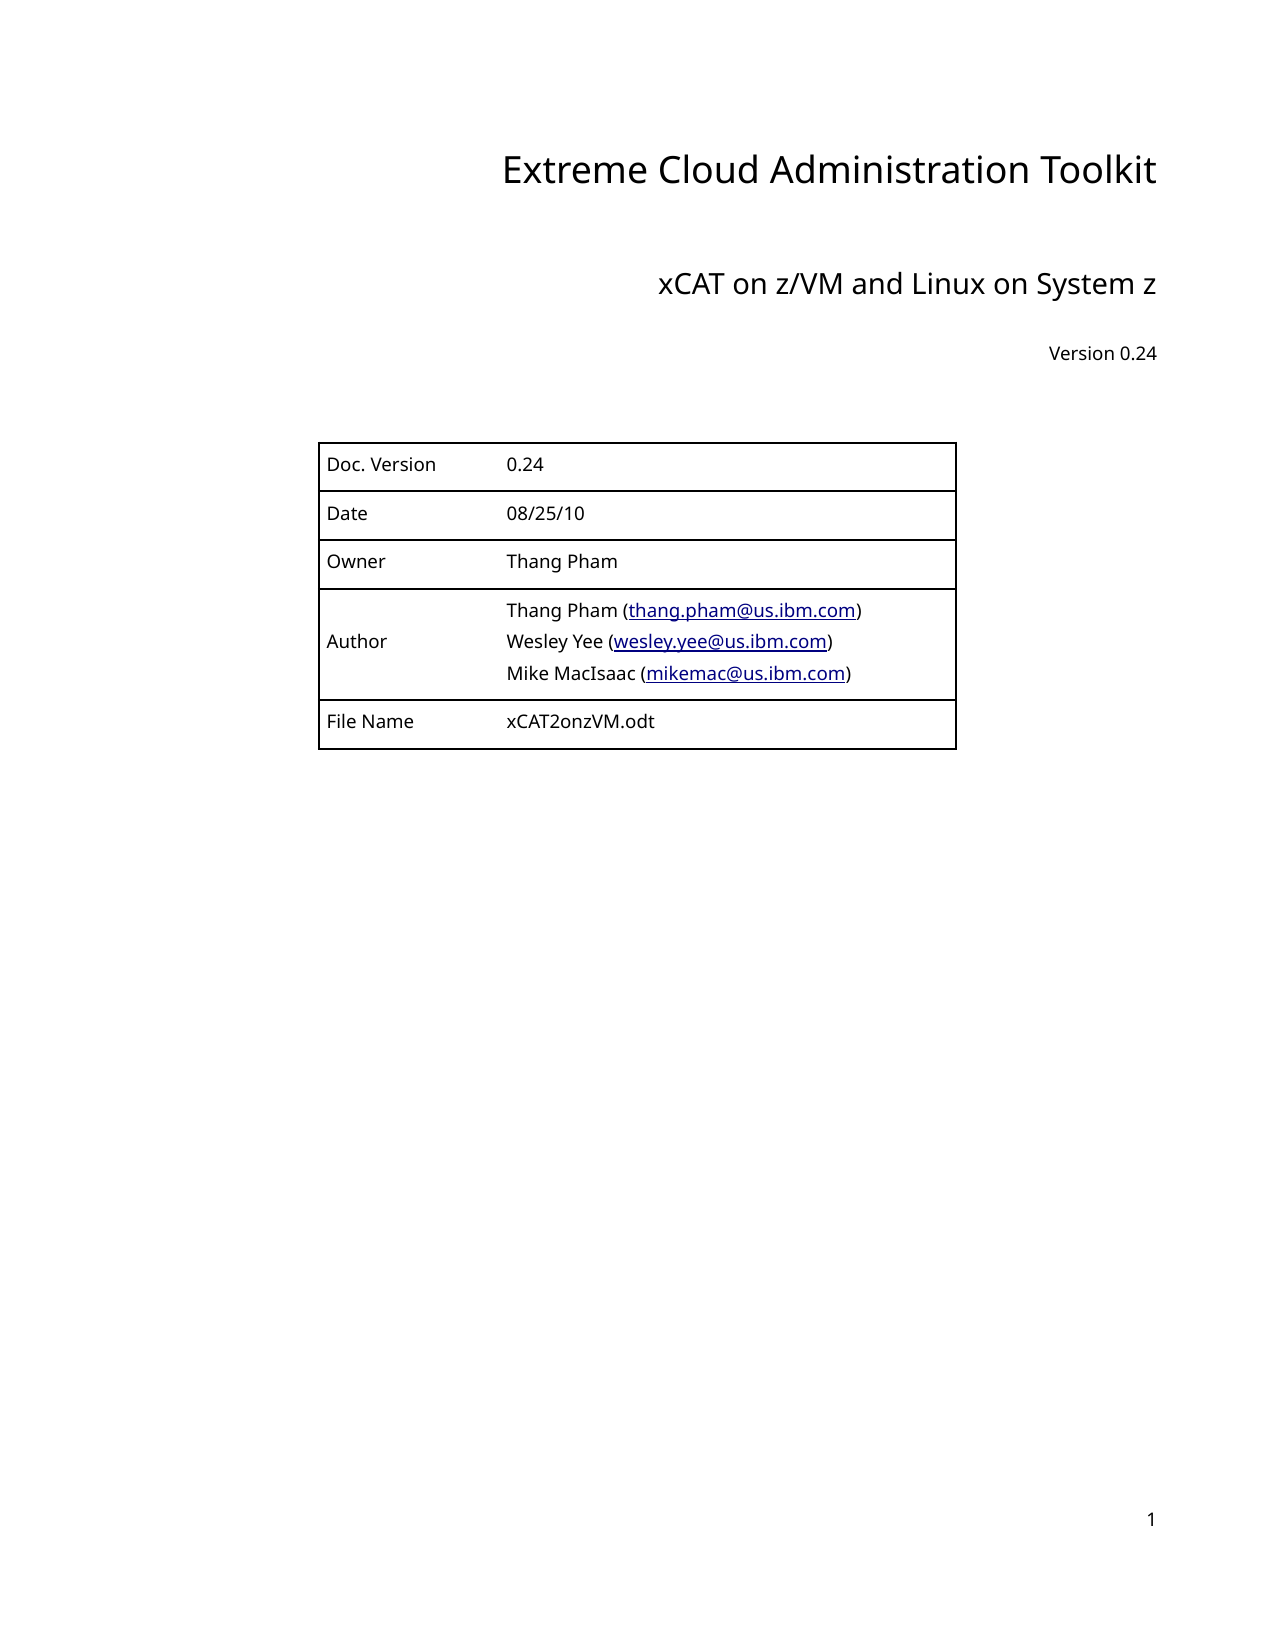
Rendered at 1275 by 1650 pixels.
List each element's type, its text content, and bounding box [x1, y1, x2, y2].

table_cell Owner [320, 541, 499, 587]
table_cell xCAT2onzVM.odt [499, 701, 955, 748]
table_cell Author [320, 590, 499, 699]
title xCAT on z/VM and Linux on System z [118, 263, 1157, 303]
table_cell File Name [320, 701, 499, 748]
title Extreme Cloud Administration Toolkit [118, 143, 1157, 194]
table_cell Thang Pham [499, 541, 955, 587]
table_cell Thang Pham (thang.pham@us.ibm.com) Wesley Yee (wesley.yee@us.ibm.com) Mike MacIsaac (mikemac@us.ibm.com) [499, 590, 955, 699]
table_header 0.24 [499, 444, 955, 490]
title Version 0.24 [118, 340, 1157, 366]
table_header Doc. Version [320, 444, 499, 490]
table_cell 08/25/10 [499, 492, 955, 539]
table_cell Date [320, 492, 499, 539]
